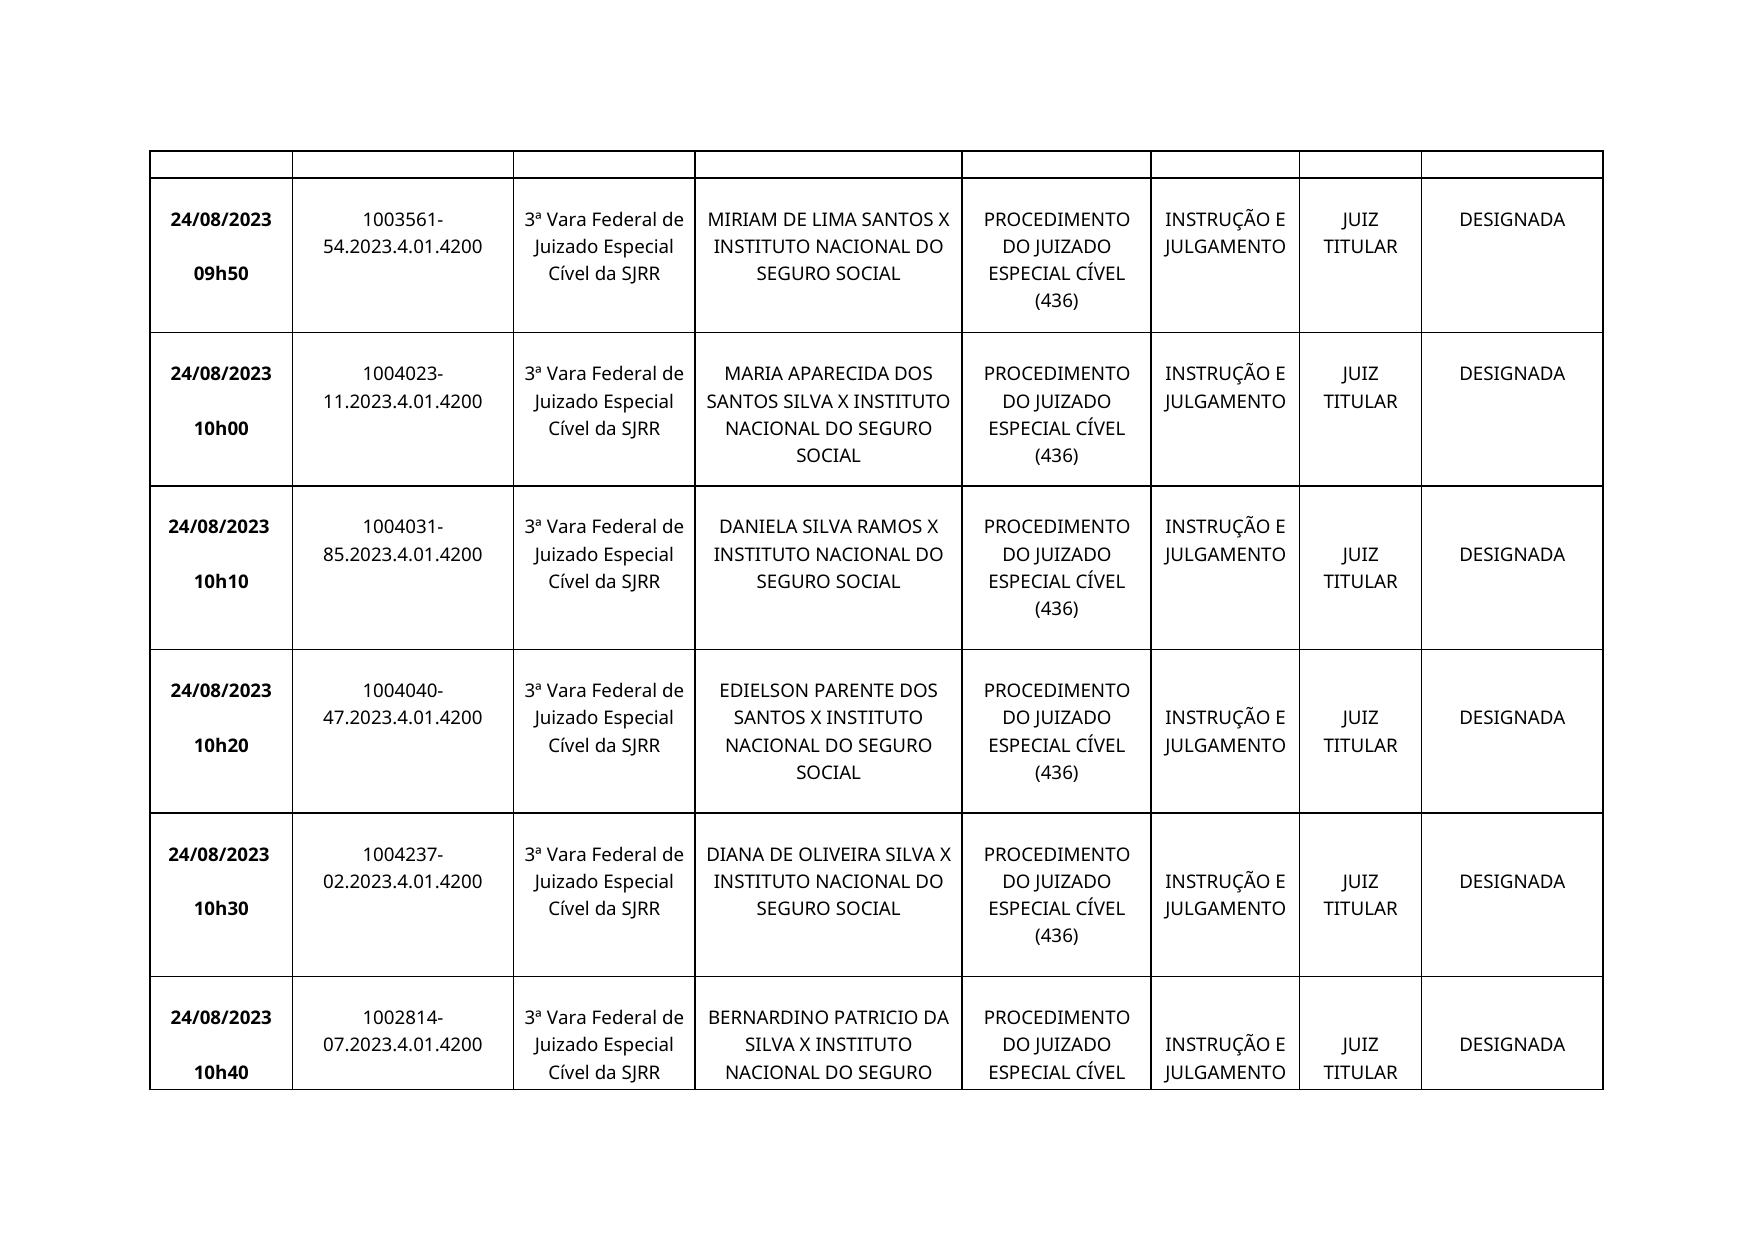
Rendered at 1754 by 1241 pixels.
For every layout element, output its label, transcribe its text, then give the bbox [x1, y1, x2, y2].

table_cell DESIGNADA [1422, 814, 1602, 976]
table_cell PROCEDIMENTO DO JUIZADO ESPECIAL CÍVEL (436) [963, 650, 1150, 812]
table_cell PROCEDIMENTO DO JUIZADO ESPECIAL CÍVEL [963, 977, 1150, 1089]
table_cell JUIZ TITULAR [1300, 487, 1421, 648]
table_cell EDIELSON PARENTE DOS SANTOS X INSTITUTO NACIONAL DO SEGURO SOCIAL [696, 650, 961, 812]
table_cell [514, 152, 694, 177]
table_cell 3ª Vara Federal de Juizado Especial Cível da SJRR [514, 977, 694, 1089]
table_cell 24/08/2023 10h30 [151, 814, 292, 976]
table_cell 24/08/2023 10h10 [151, 487, 292, 648]
table_cell INSTRUÇÃO E JULGAMENTO [1152, 487, 1299, 648]
table_cell 1002814-07.2023.4.01.4200 [293, 977, 513, 1089]
table_cell PROCEDIMENTO DO JUIZADO ESPECIAL CÍVEL (436) [963, 487, 1150, 648]
table_cell MARIA APARECIDA DOS SANTOS SILVA X INSTITUTO NACIONAL DO SEGURO SOCIAL [696, 333, 961, 485]
table_cell INSTRUÇÃO E JULGAMENTO [1152, 333, 1299, 485]
table_cell INSTRUÇÃO E JULGAMENTO [1152, 977, 1299, 1089]
table_cell 1004023-11.2023.4.01.4200 [293, 333, 513, 485]
table_cell DESIGNADA [1422, 487, 1602, 648]
table_cell DESIGNADA [1422, 650, 1602, 812]
table_cell JUIZ TITULAR [1300, 650, 1421, 812]
table_cell 3ª Vara Federal de Juizado Especial Cível da SJRR [514, 179, 694, 332]
table_cell MIRIAM DE LIMA SANTOS X INSTITUTO NACIONAL DO SEGURO SOCIAL [696, 179, 961, 332]
table_cell INSTRUÇÃO E JULGAMENTO [1152, 814, 1299, 976]
table_cell 1004031-85.2023.4.01.4200 [293, 487, 513, 648]
table_cell JUIZ TITULAR [1300, 977, 1421, 1089]
table_cell INSTRUÇÃO E JULGAMENTO [1152, 650, 1299, 812]
table_cell 1004040-47.2023.4.01.4200 [293, 650, 513, 812]
table_cell [696, 152, 961, 177]
table_cell JUIZ TITULAR [1300, 814, 1421, 976]
table_cell DESIGNADA [1422, 977, 1602, 1089]
table_cell 3ª Vara Federal de Juizado Especial Cível da SJRR [514, 650, 694, 812]
table_cell 3ª Vara Federal de Juizado Especial Cível da SJRR [514, 487, 694, 648]
table_cell JUIZ TITULAR [1300, 333, 1421, 485]
table_cell [1152, 152, 1299, 177]
table_cell 1004237-02.2023.4.01.4200 [293, 814, 513, 976]
table_cell [1422, 152, 1602, 177]
table_cell DIANA DE OLIVEIRA SILVA X INSTITUTO NACIONAL DO SEGURO SOCIAL [696, 814, 961, 976]
table_cell 24/08/2023 10h00 [151, 333, 292, 485]
table_cell 1003561-54.2023.4.01.4200 [293, 179, 513, 332]
table_cell 3ª Vara Federal de Juizado Especial Cível da SJRR [514, 333, 694, 485]
table_cell 3ª Vara Federal de Juizado Especial Cível da SJRR [514, 814, 694, 976]
table_cell DANIELA SILVA RAMOS X INSTITUTO NACIONAL DO SEGURO SOCIAL [696, 487, 961, 648]
table_cell 24/08/2023 10h20 [151, 650, 292, 812]
table_cell 24/08/2023 10h40 [151, 977, 292, 1089]
table_cell 24/08/2023 09h50 [151, 179, 292, 332]
table_cell PROCEDIMENTO DO JUIZADO ESPECIAL CÍVEL (436) [963, 333, 1150, 485]
table_cell PROCEDIMENTO DO JUIZADO ESPECIAL CÍVEL (436) [963, 179, 1150, 332]
table_cell DESIGNADA [1422, 333, 1602, 485]
table_cell INSTRUÇÃO E JULGAMENTO [1152, 179, 1299, 332]
table_cell [963, 152, 1150, 177]
table_cell [1300, 152, 1421, 177]
table_cell DESIGNADA [1422, 179, 1602, 332]
table_cell BERNARDINO PATRICIO DA SILVA X INSTITUTO NACIONAL DO SEGURO [696, 977, 961, 1089]
table_cell [151, 152, 292, 177]
table_cell JUIZ TITULAR [1300, 179, 1421, 332]
table_cell PROCEDIMENTO DO JUIZADO ESPECIAL CÍVEL (436) [963, 814, 1150, 976]
table_cell [293, 152, 513, 177]
